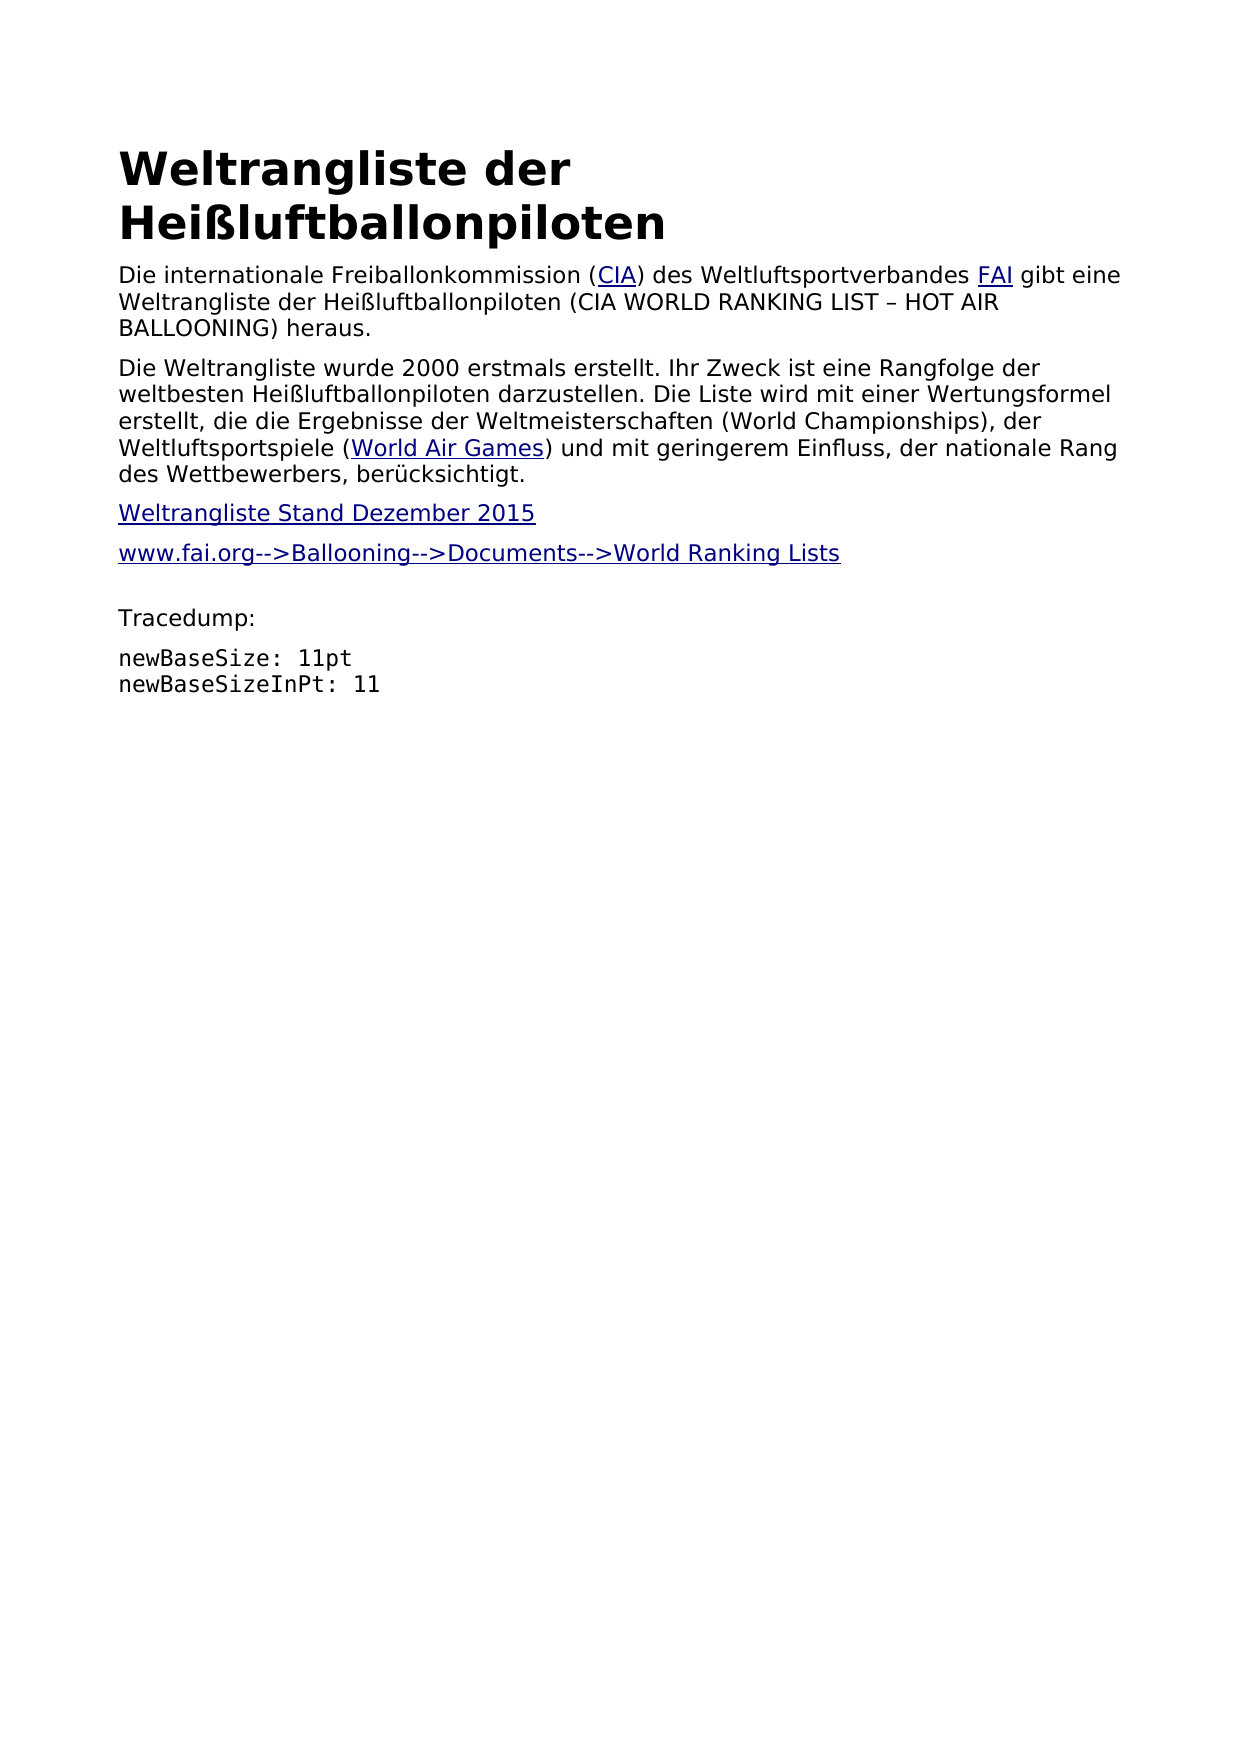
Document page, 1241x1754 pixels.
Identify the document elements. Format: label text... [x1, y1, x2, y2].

text www.fai.org-->Ballooning-->Documents-->World Ranking Lists [118, 540, 1122, 566]
text newBaseSize: 11pt newBaseSizeInPt: 11 [118, 645, 1122, 698]
text Weltrangliste Stand Dezember 2015 [118, 501, 1122, 527]
text Die Weltrangliste wurde 2000 erstmals erstellt. Ihr Zweck ist eine Rangfolge der weltbesten Heißluftballonpiloten darzustellen. Die Liste wird mit einer Wertungsformel erstellt, die die Ergebnisse der Weltmeisterschaften (World Championships), der Weltluftsportspiele (World Air Games) und mit geringerem Einfluss, der nationale Rang des Wettbewerbers, berücksichtigt. [118, 355, 1122, 488]
subtitle Weltrangliste der Heißluftballonpiloten [118, 143, 1122, 250]
text Tracedump: [118, 579, 1122, 632]
text Die internationale Freiballonkommission (CIA) des Weltluftsportverbandes FAI gibt eine Weltrangliste der Heißluftballonpiloten (CIA WORLD RANKING LIST – HOT AIR BALLOONING) heraus. [118, 262, 1122, 342]
